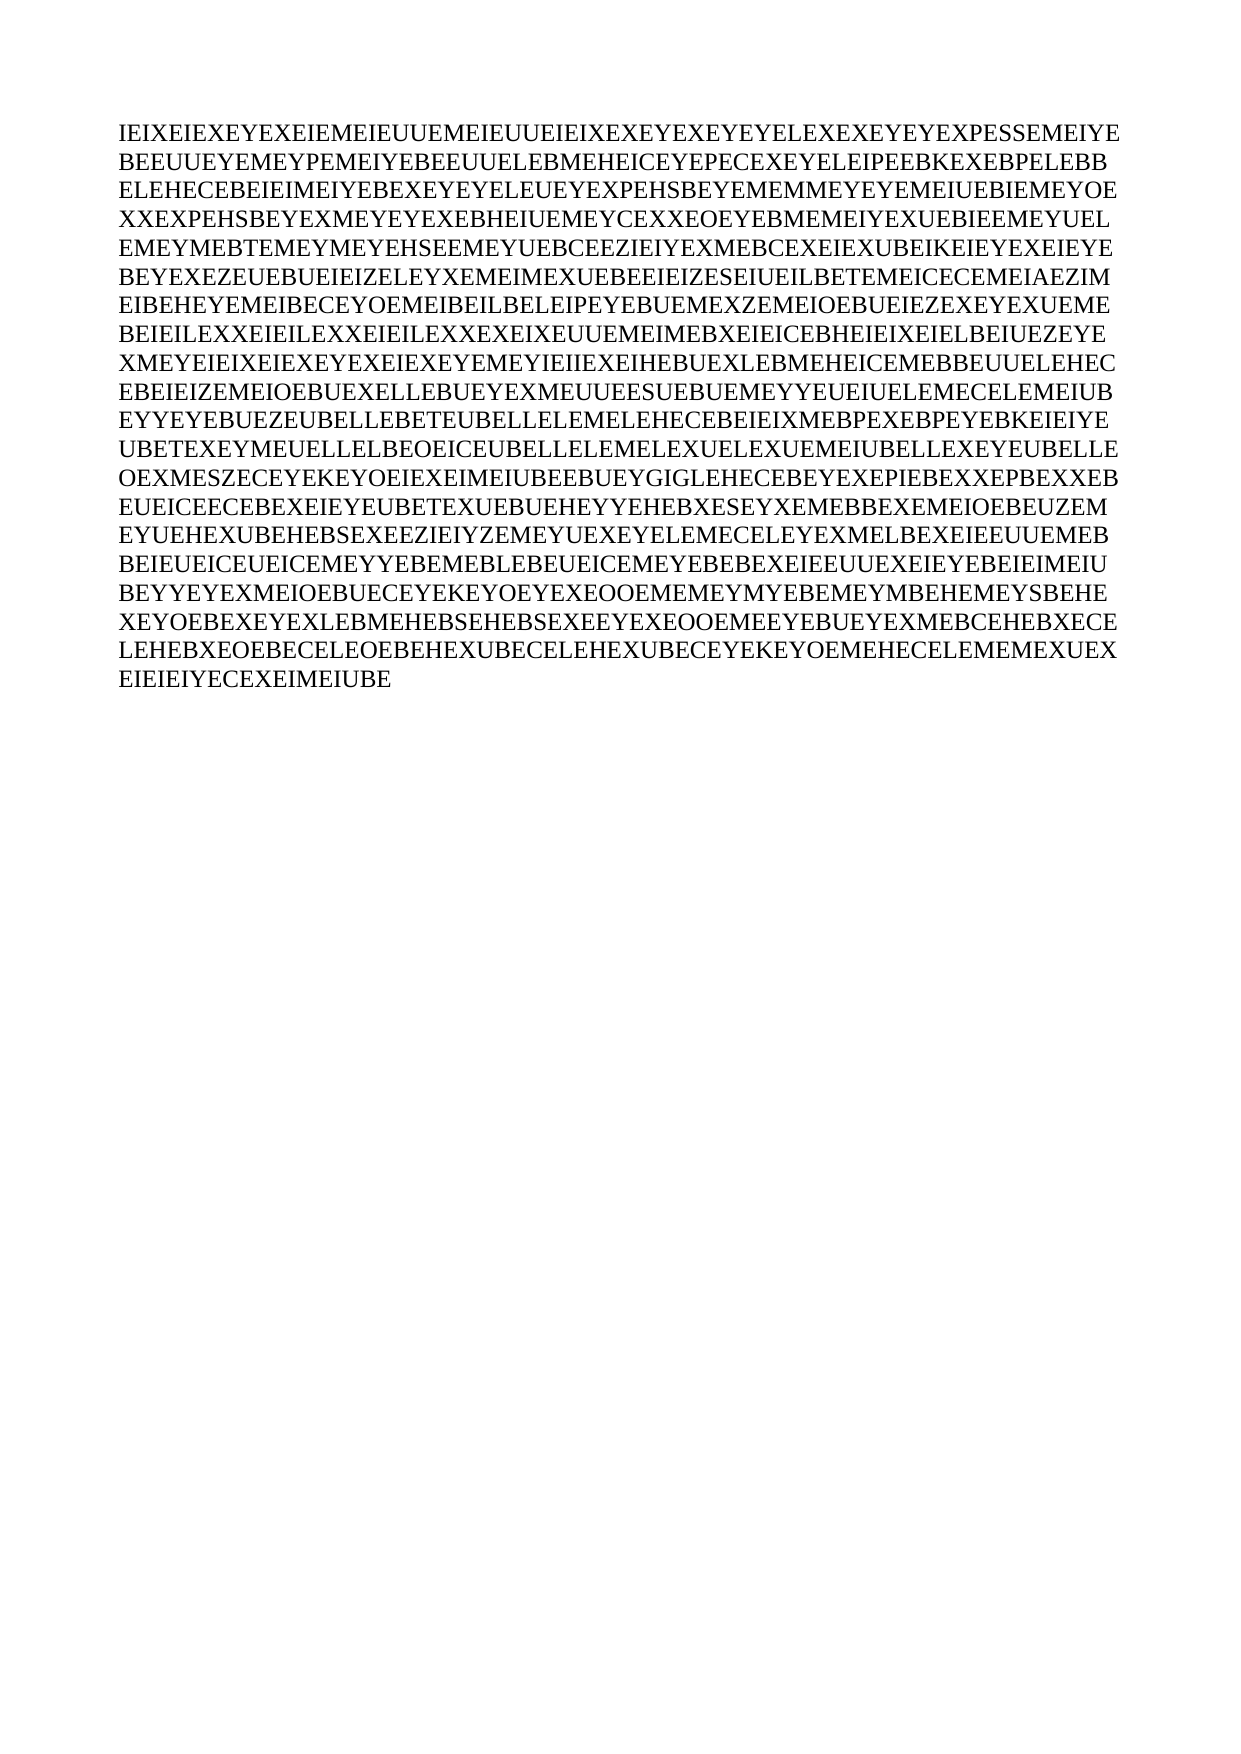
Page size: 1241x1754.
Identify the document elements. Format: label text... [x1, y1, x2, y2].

text IEIXEIEXEYEXEIEMEIEUUEMEIEUUEIEIXEXEYEXEYEYELEXEXEYEYEXPESSEMEIYEBEEUUEYEMEYPEMEIYEBEEUUELEBMEHEICEYEPECEXEYELEIPEEBKEXEBPELEBBELEHECEBEIEIMEIYEBEXEYEYELEUEYEXPEHSBEYEMEMMEYEYEMEIUEBIEMEYOEXXEXPEHSBEYEXMEYEYEXEBHEIUEMEYCEXXEOEYEBMEMEIYEXUEBIEEMEYUELEMEYMEBTEMEYMEYEHSEEMEYUEBCEEZIEIYEXMEBCEXEIEXUBEIKEIEYEXEIEYEBEYEXEZEUEBUEIEIZELEYXEMEIMEXUEBEEIEIZESEIUEILBETEMEICECEMEIAEZIMEIBEHEYEMEIBECEYOEMEIBEILBELEIPEYEBUEMEXZEMEIOEBUEIEZEXEYEXUEMEBEIEILEXXEIEILEXXEIEILEXXEXEIXEUUEMEIMEBXEIEICEBHEIEIXEIELBEIUEZEYEXMEYEIEIXEIEXEYEXEIEXEYEMEYIEIIEXEIHEBUEXLEBMEHEICEMEBBEUUELEHECEBEIEIZEMEIOEBUEXELLEBUEYEXMEUUEESUEBUEMEYYEUEIUELEMECELEMEIUBEYYEYEBUEZEUBELLEBETEUBELLELEMELEHECEBEIEIXMEBPEXEBPEYEBKEIEIYEUBETEXEYMEUELLELBEOEICEUBELLELEMELEXUELEXUEMEIUBELLEXEYEUBELLEOEXMESZECEYEKEYOEIEXEIMEIUBEEBUEYGIGLEHECEBEYEXEPIEBEXXEPBEXXEBEUEICEECEBEXEIEYEUBETEXUEBUEHEYYEHEBXESEYXEMEBBEXEMEIOEBEUZEMEYUEHEXUBEHEBSEXEEZIEIYZEMEYUEXEYELEMECELEYEXMELBEXEIEEUUEMEBBEIEUEICEUEICEMEYYEBEMEBLEBEUEICEMEYEBEBEXEIEEUUEXEIEYEBEIEIMEIUBEYYEYEXMEIOEBUECEYEKEYOEYEXEOOEMEMEYMYEBEMEYMBEHEMEYSBEHEXEYOEBEXEYEXLEBMEHEBSEHEBSEXEEYEXEOOEMEEYEBUEYEXMEBCEHEBXECELEHEBXEOEBECELEOEBEHEXUBECELEHEXUBECEYEKEYOEMEHECELEMEMEXUEXEIEIEIYECEXEIMEIUBE [118, 118, 1122, 693]
